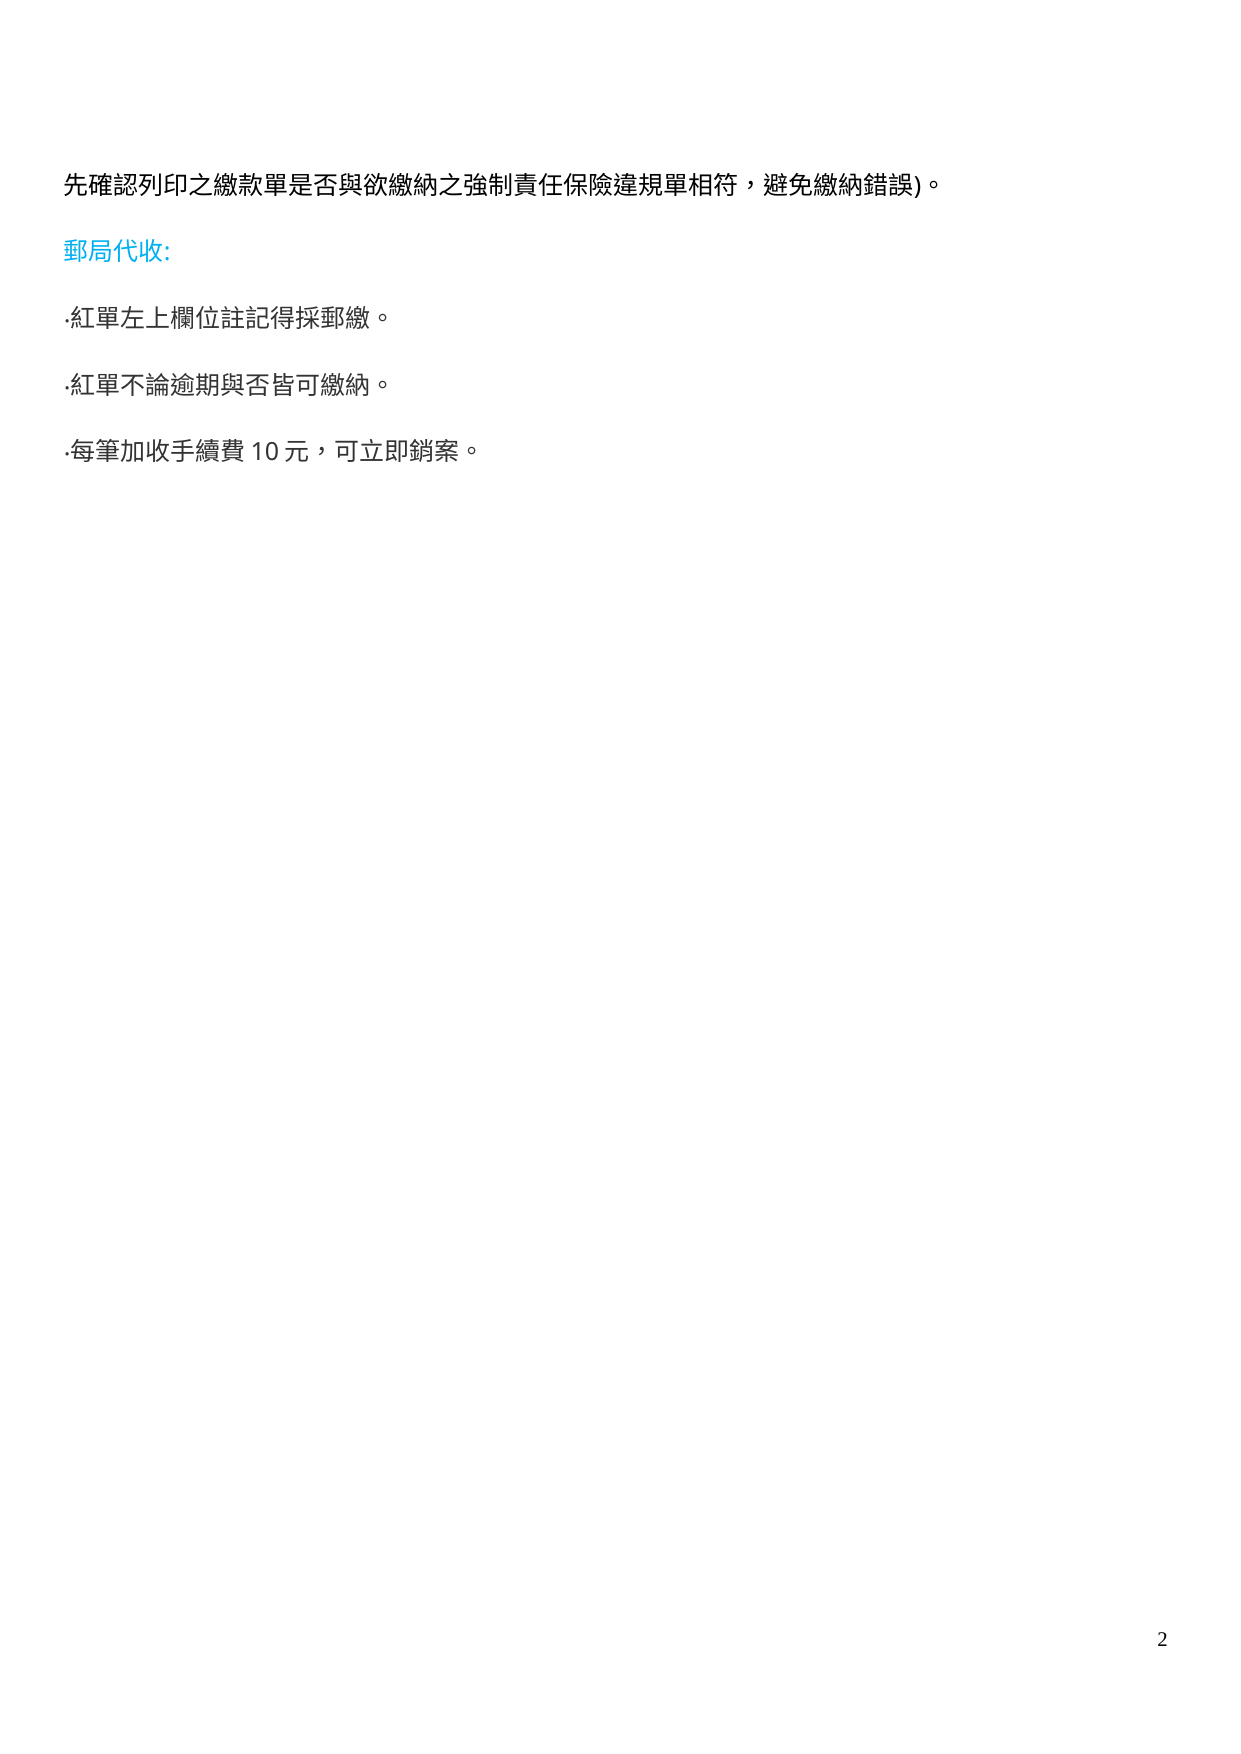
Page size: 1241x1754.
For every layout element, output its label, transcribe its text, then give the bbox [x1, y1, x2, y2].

text ‧紅單不論逾期與否皆可繳納。 [64, 364, 1167, 402]
text ‧每筆加收手續費10元，可立即銷案。 [64, 431, 1167, 469]
text 先確認列印之繳款單是否與欲繳納之強制責任保險違規單相符，避免繳納錯誤)。 [64, 164, 1167, 202]
text 郵局代收: [64, 231, 1167, 269]
text ‧紅單左上欄位註記得採郵繳。 [64, 298, 1167, 335]
